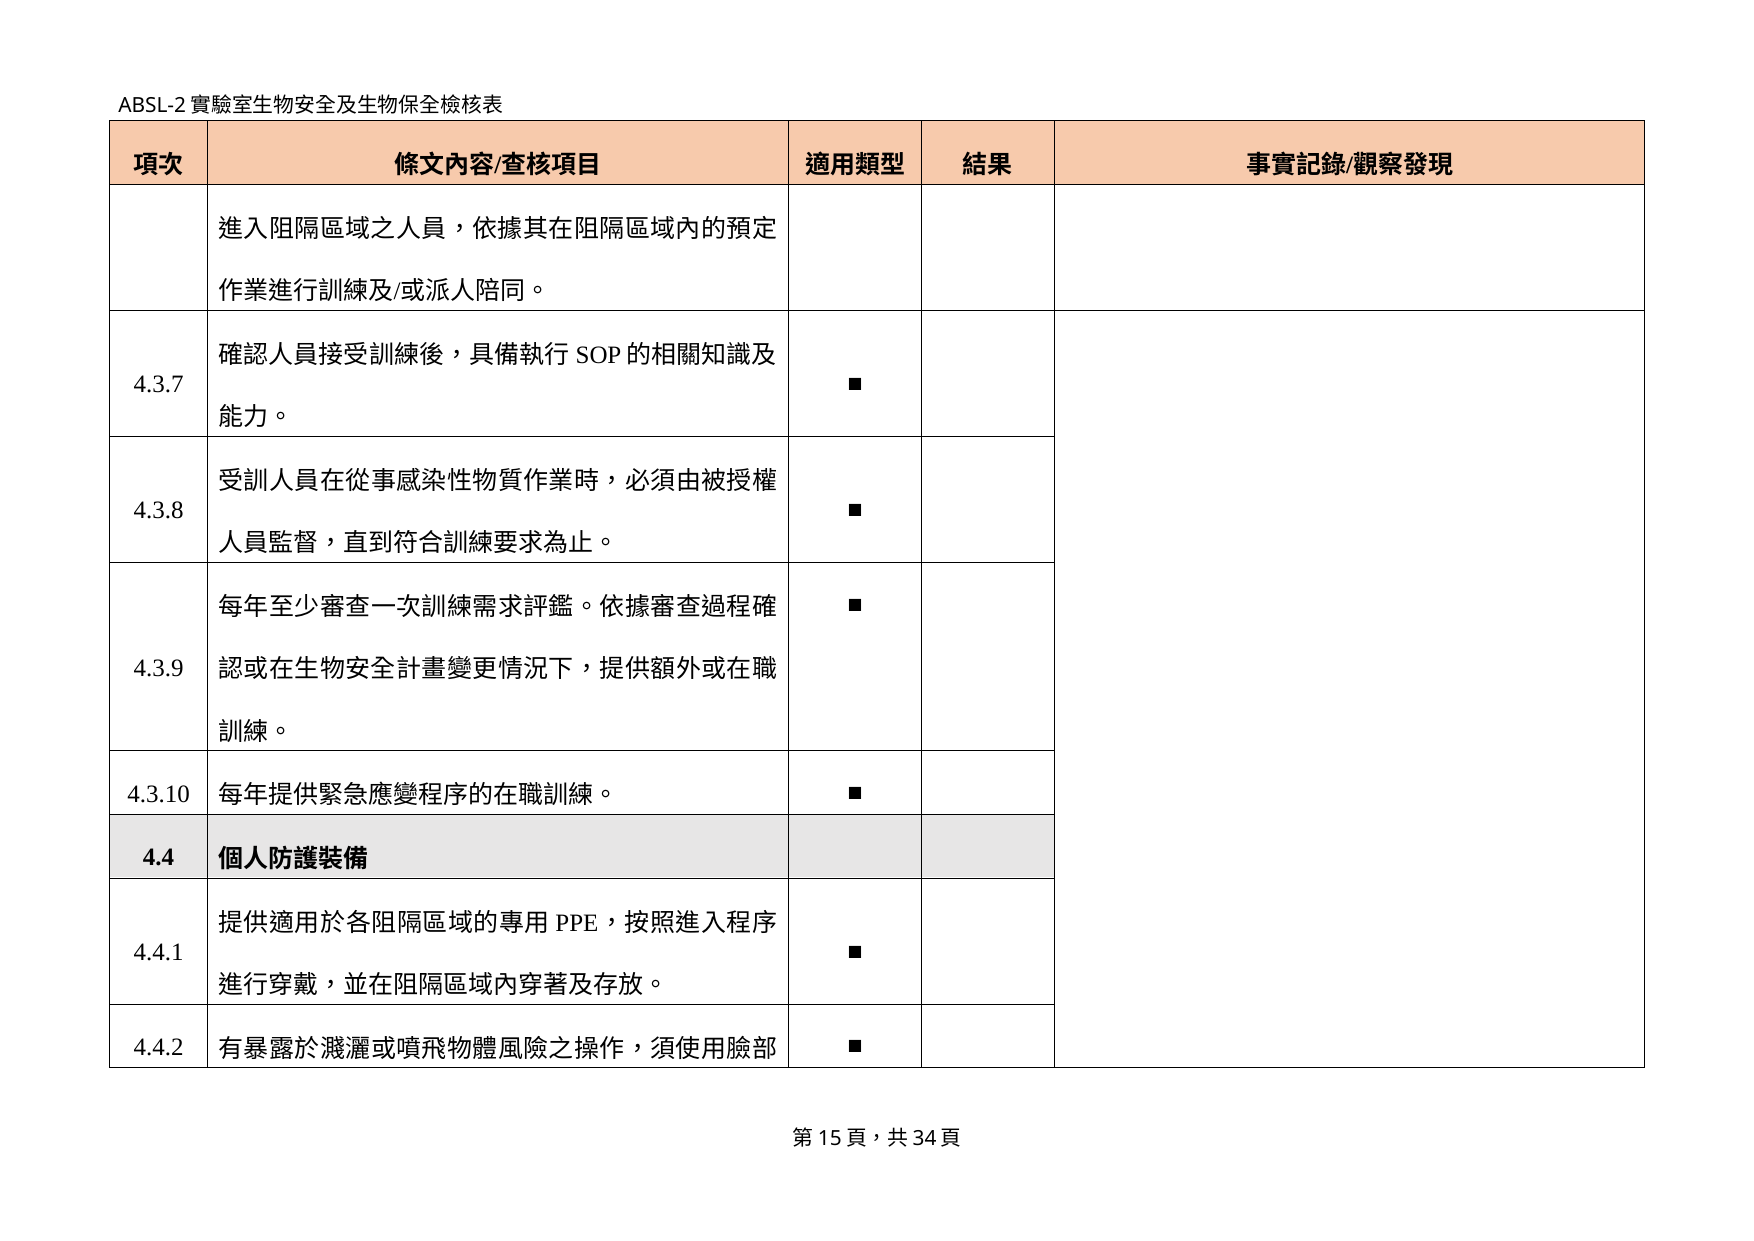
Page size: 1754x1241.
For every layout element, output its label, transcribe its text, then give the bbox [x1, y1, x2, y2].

table_cell 4.4.1 [110, 879, 207, 1003]
table_cell ■ [789, 311, 921, 436]
table_cell 4.3.9 [110, 563, 207, 750]
table_cell [922, 751, 1054, 814]
table_cell ■ [789, 437, 921, 562]
table_cell 4.3.8 [110, 437, 207, 562]
table_cell [1055, 311, 1644, 1067]
table_cell 受訓人員在從事感染性物質作業時，必須由被授權人員監督，直到符合訓練要求為止。 [208, 437, 788, 562]
table_cell [922, 311, 1054, 436]
table_cell 有暴露於濺灑或噴飛物體風險之操作，須使用臉部 [208, 1005, 788, 1067]
table_cell [922, 185, 1054, 310]
table_cell ■ [789, 879, 921, 1003]
table_cell 4.3.10 [110, 751, 207, 814]
table_header 項次 [110, 121, 207, 184]
table_cell 進入阻隔區域之人員，依據其在阻隔區域內的預定作業進行訓練及/或派人陪同。 [208, 185, 788, 310]
table_header 條文內容/查核項目 [208, 121, 788, 184]
table_header 事實記錄/觀察發現 [1055, 121, 1644, 184]
table_cell 每年提供緊急應變程序的在職訓練。 [208, 751, 788, 814]
table_cell ■ [789, 751, 921, 814]
table_header 結果 [922, 121, 1054, 184]
table_cell 確認人員接受訓練後，具備執行SOP的相關知識及能力。 [208, 311, 788, 436]
table_cell [1055, 185, 1644, 310]
table_cell ■ [789, 1005, 921, 1067]
table_cell 個人防護裝備 [208, 815, 788, 877]
table_cell 4.4.2 [110, 1005, 207, 1067]
table_cell [110, 185, 207, 310]
table_cell [922, 437, 1054, 562]
table_cell [789, 815, 921, 877]
table_cell [922, 815, 1054, 877]
table_cell [789, 185, 921, 310]
table_cell 每年至少審查一次訓練需求評鑑。依據審查過程確認或在生物安全計畫變更情況下，提供額外或在職訓練。 [208, 563, 788, 750]
table_cell [922, 879, 1054, 1003]
table_cell 4.3.7 [110, 311, 207, 436]
table_cell [922, 563, 1054, 750]
table_cell 提供適用於各阻隔區域的專用PPE，按照進入程序進行穿戴，並在阻隔區域內穿著及存放。 [208, 879, 788, 1003]
table_cell [922, 1005, 1054, 1067]
table_cell 4.4 [110, 815, 207, 877]
table_cell ■ [789, 563, 921, 750]
table_header 適用類型 [789, 121, 921, 184]
